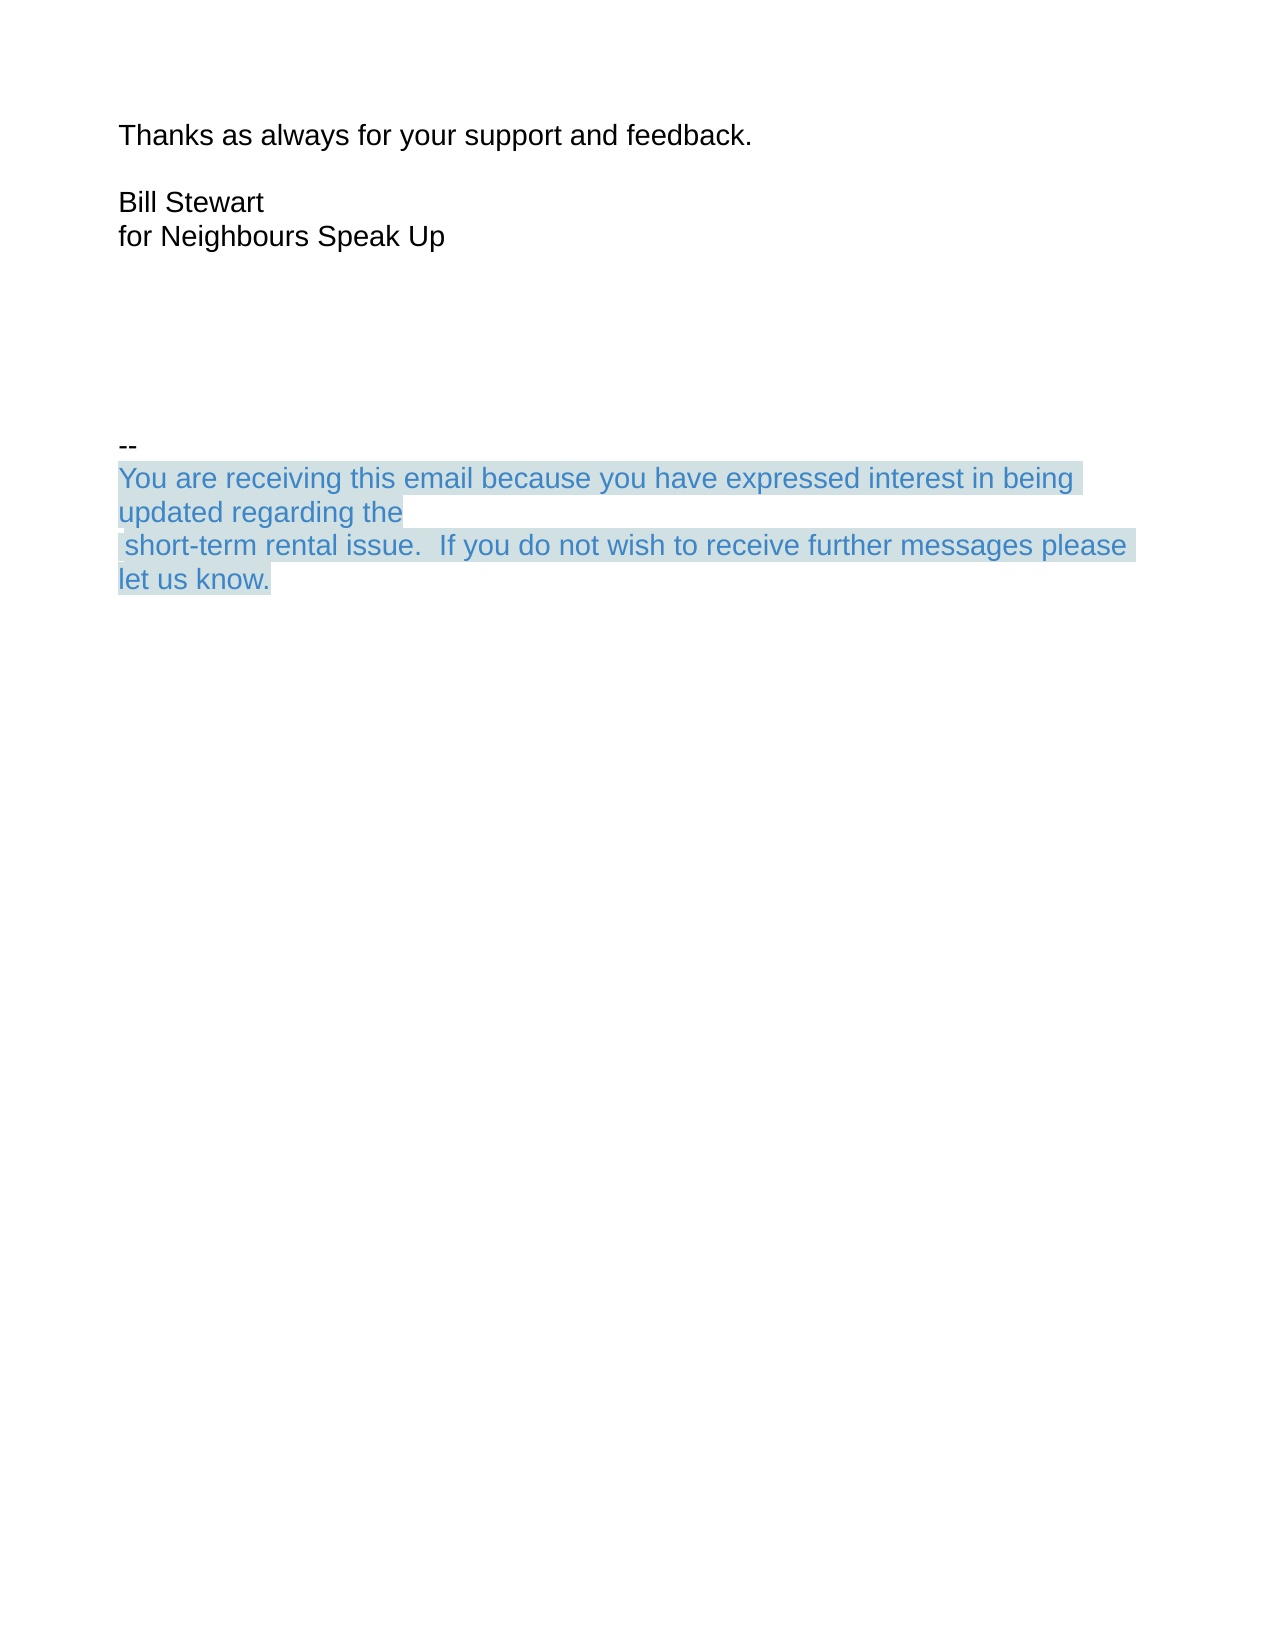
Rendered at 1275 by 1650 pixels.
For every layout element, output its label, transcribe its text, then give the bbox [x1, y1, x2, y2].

text short-term rental issue. If you do not wish to receive further messages please let us know. [118, 528, 1157, 595]
text Bill Stewart [118, 185, 1157, 219]
text Thanks as always for your support and feedback. [118, 118, 1157, 152]
text -- [118, 428, 1157, 461]
text for Neighbours Speak Up [118, 219, 1157, 252]
text You are receiving this email because you have expressed interest in being updated regarding the [118, 461, 1157, 528]
